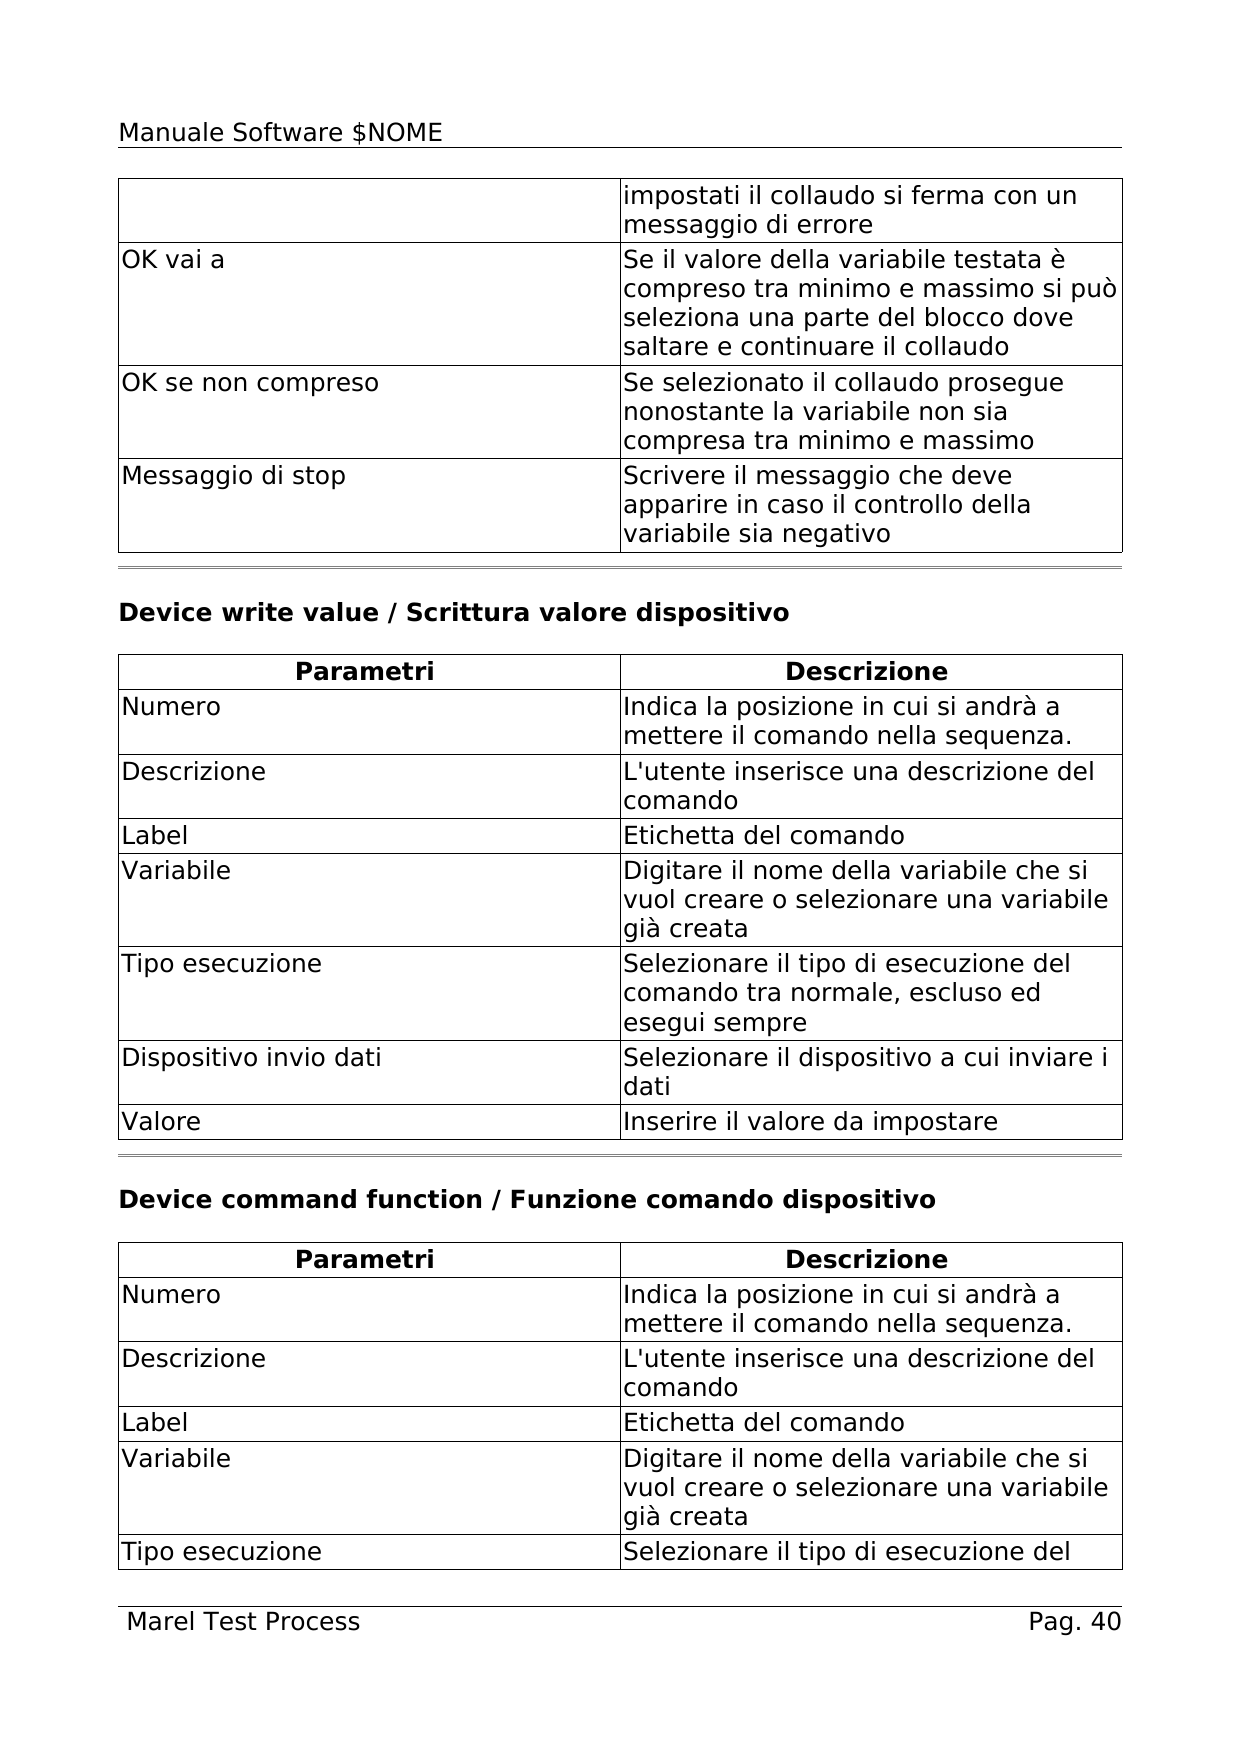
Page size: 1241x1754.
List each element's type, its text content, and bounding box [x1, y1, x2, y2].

table_cell L'utente inserisce una descrizione del comando [621, 755, 1122, 818]
text Device command function / Funzione comando dispositivo [118, 1186, 1122, 1215]
table_header Descrizione [621, 655, 1122, 689]
table_cell OK se non compreso [119, 366, 620, 458]
text Device write value / Scrittura valore dispositivo [118, 598, 1122, 627]
table_cell Valore [119, 1105, 620, 1139]
table_cell Indica la posizione in cui si andrà a mettere il comando nella sequenza. [621, 1278, 1122, 1341]
table_cell Dispositivo invio dati [119, 1041, 620, 1104]
table_cell Label [119, 1407, 620, 1441]
table_cell Scrivere il messaggio che deve apparire in caso il controllo della variabile sia negativo [621, 459, 1122, 552]
table_cell Variabile [119, 854, 620, 946]
table_cell Etichetta del comando [621, 819, 1122, 853]
table_cell Se il valore della variabile testata è compreso tra minimo e massimo si può seleziona una parte del blocco dove saltare e continuare il collaudo [621, 243, 1122, 365]
table_cell Tipo esecuzione [119, 947, 620, 1040]
table_cell Numero [119, 1278, 620, 1341]
table_cell L'utente inserisce una descrizione del comando [621, 1342, 1122, 1406]
table_cell Digitare il nome della variabile che si vuol creare o selezionare una variabile già creata [621, 1442, 1122, 1534]
table_cell [119, 179, 620, 242]
table_cell Etichetta del comando [621, 1407, 1122, 1441]
table_cell Label [119, 819, 620, 853]
table_cell Selezionare il tipo di esecuzione del [621, 1535, 1122, 1569]
table_cell OK vai a [119, 243, 620, 365]
table_header Parametri [119, 1243, 620, 1277]
table_cell Numero [119, 690, 620, 754]
table_cell impostati il collaudo si ferma con un messaggio di errore [621, 179, 1122, 242]
table_cell Indica la posizione in cui si andrà a mettere il comando nella sequenza. [621, 690, 1122, 754]
table_cell Tipo esecuzione [119, 1535, 620, 1569]
table_cell Variabile [119, 1442, 620, 1534]
table_cell Se selezionato il collaudo prosegue nonostante la variabile non sia compresa tra minimo e massimo [621, 366, 1122, 458]
table_cell Inserire il valore da impostare [621, 1105, 1122, 1139]
table_cell Selezionare il tipo di esecuzione del comando tra normale, escluso ed esegui sempre [621, 947, 1122, 1040]
table_cell Selezionare il dispositivo a cui inviare i dati [621, 1041, 1122, 1104]
table_cell Digitare il nome della variabile che si vuol creare o selezionare una variabile già creata [621, 854, 1122, 946]
table_cell Messaggio di stop [119, 459, 620, 552]
table_header Parametri [119, 655, 620, 689]
table_header Descrizione [621, 1243, 1122, 1277]
table_cell Descrizione [119, 755, 620, 818]
table_cell Descrizione [119, 1342, 620, 1406]
